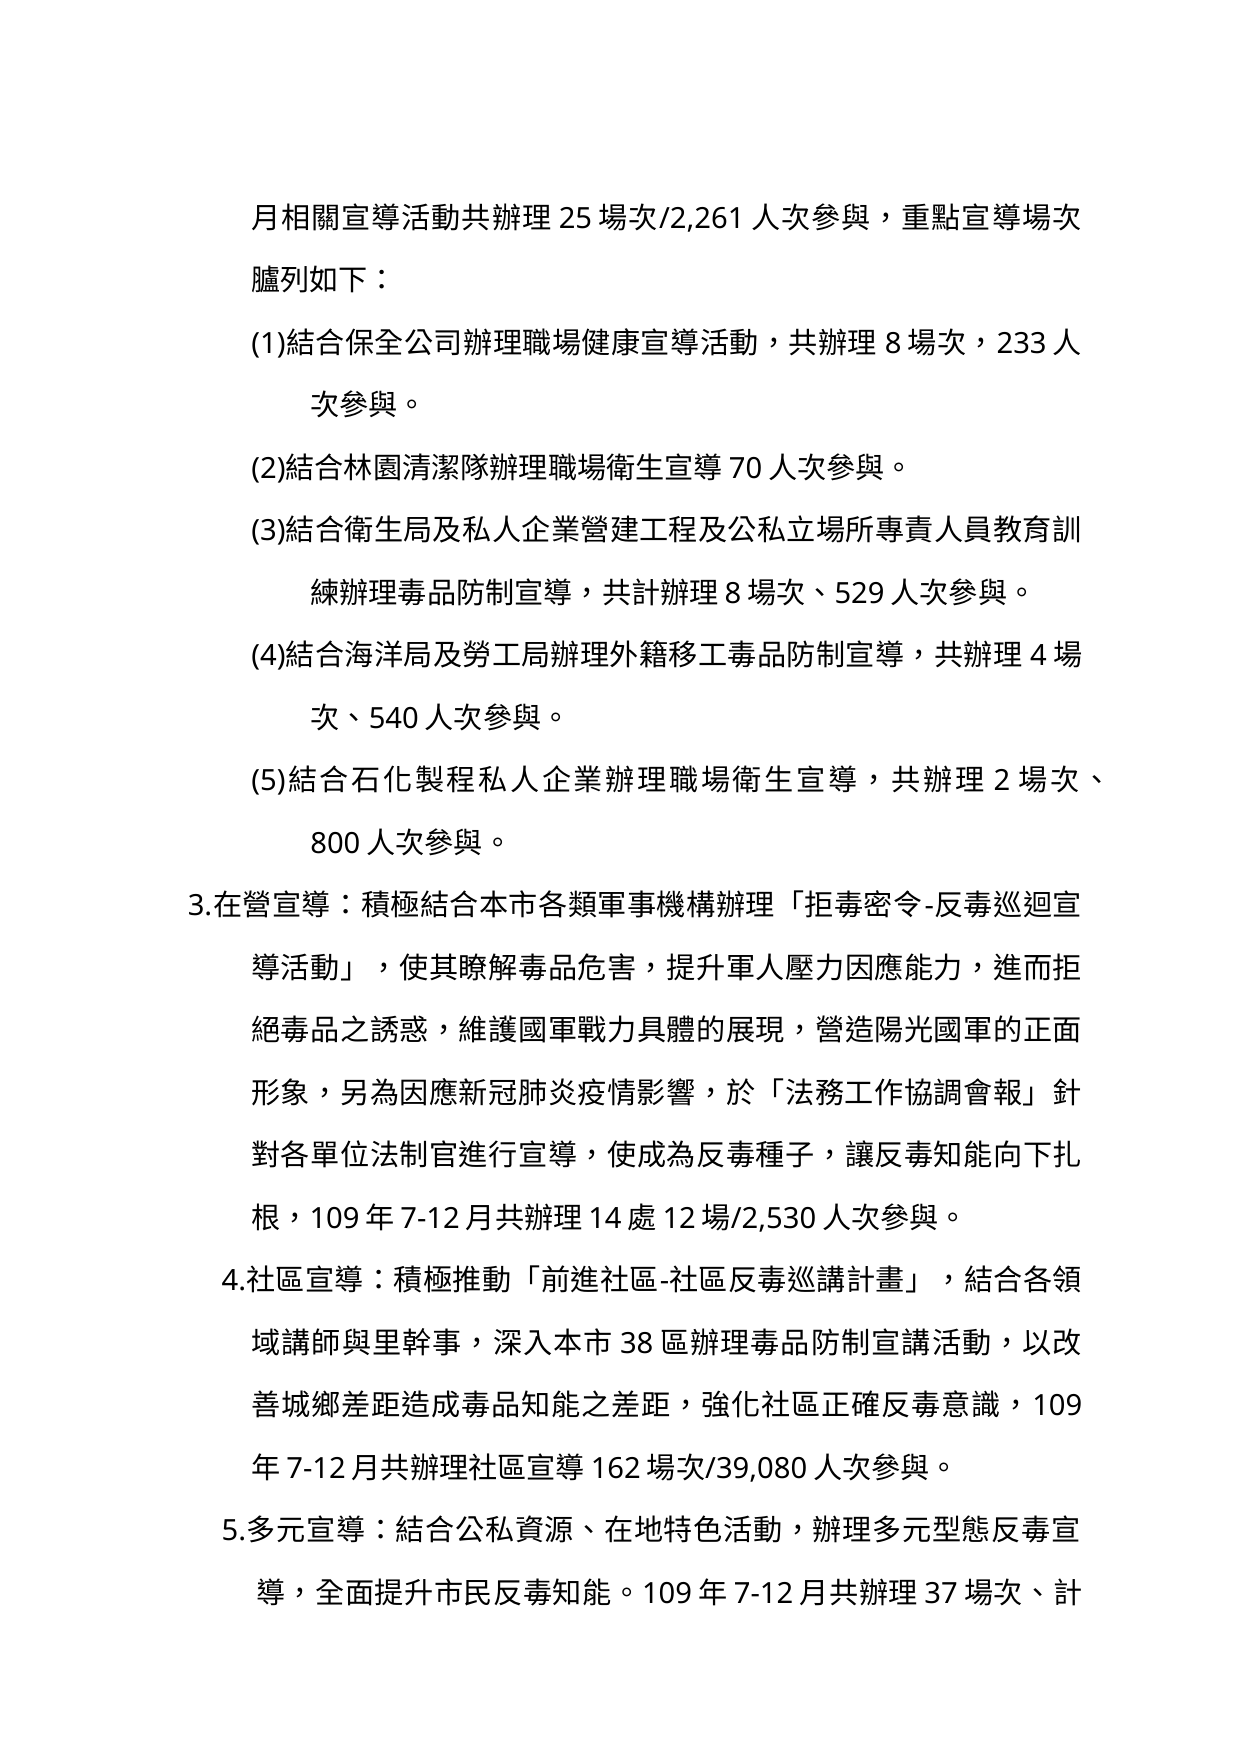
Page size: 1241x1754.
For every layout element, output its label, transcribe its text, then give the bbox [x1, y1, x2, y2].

text (5)結合石化製程私人企業辦理職場衛生宣導，共辦理2場次、800人次參與。 [251, 721, 1082, 846]
text 5.多元宣導：結合公私資源、在地特色活動，辦理多元型態反毒宣導，全面提升市民反毒知能。109年7-12月共辦理37場次、計 [221, 1471, 1082, 1596]
text 4.社區宣導：積極推動「前進社區-社區反毒巡講計畫」，結合各領域講師與里幹事，深入本市38區辦理毒品防制宣講活動，以改善城鄉差距造成毒品知能之差距，強化社區正確反毒意識，109年7-12月共辦理社區宣導162場次/39,080人次參與。 [221, 1221, 1082, 1471]
text (2)結合林園清潔隊辦理職場衛生宣導70人次參與。 [251, 408, 1082, 471]
text 2.在職宣導：為落實職場反毒教育，營造友善勞工環境，宣導主動通報或求助，落實毒品危害防制條例第21條主動請求治療之推動，讓人人成為防毒拒毒守門員，建立無毒職場與家園。109年7-12月相關宣導活動共辦理25場次/2,261人次參與，重點宣導場次臚列如下： [148, 158, 1082, 283]
text (3)結合衛生局及私人企業營建工程及公私立場所專責人員教育訓練辦理毒品防制宣導，共計辦理8場次、529人次參與。 [251, 471, 1082, 596]
text 3.在營宣導：積極結合本市各類軍事機構辦理「拒毒密令-反毒巡迴宣導活動」，使其瞭解毒品危害，提升軍人壓力因應能力，進而拒絕毒品之誘惑，維護國軍戰力具體的展現，營造陽光國軍的正面形象，另為因應新冠肺炎疫情影響，於「法務工作協調會報」針對各單位法制官進行宣導，使成為反毒種子，讓反毒知能向下扎根，109年7-12月共辦理14處12場/2,530人次參與。 [148, 846, 1082, 1221]
text (4)結合海洋局及勞工局辦理外籍移工毒品防制宣導，共辦理4場次、540人次參與。 [251, 596, 1082, 721]
text (1)結合保全公司辦理職場健康宣導活動，共辦理8場次，233人次參與。 [251, 283, 1082, 408]
